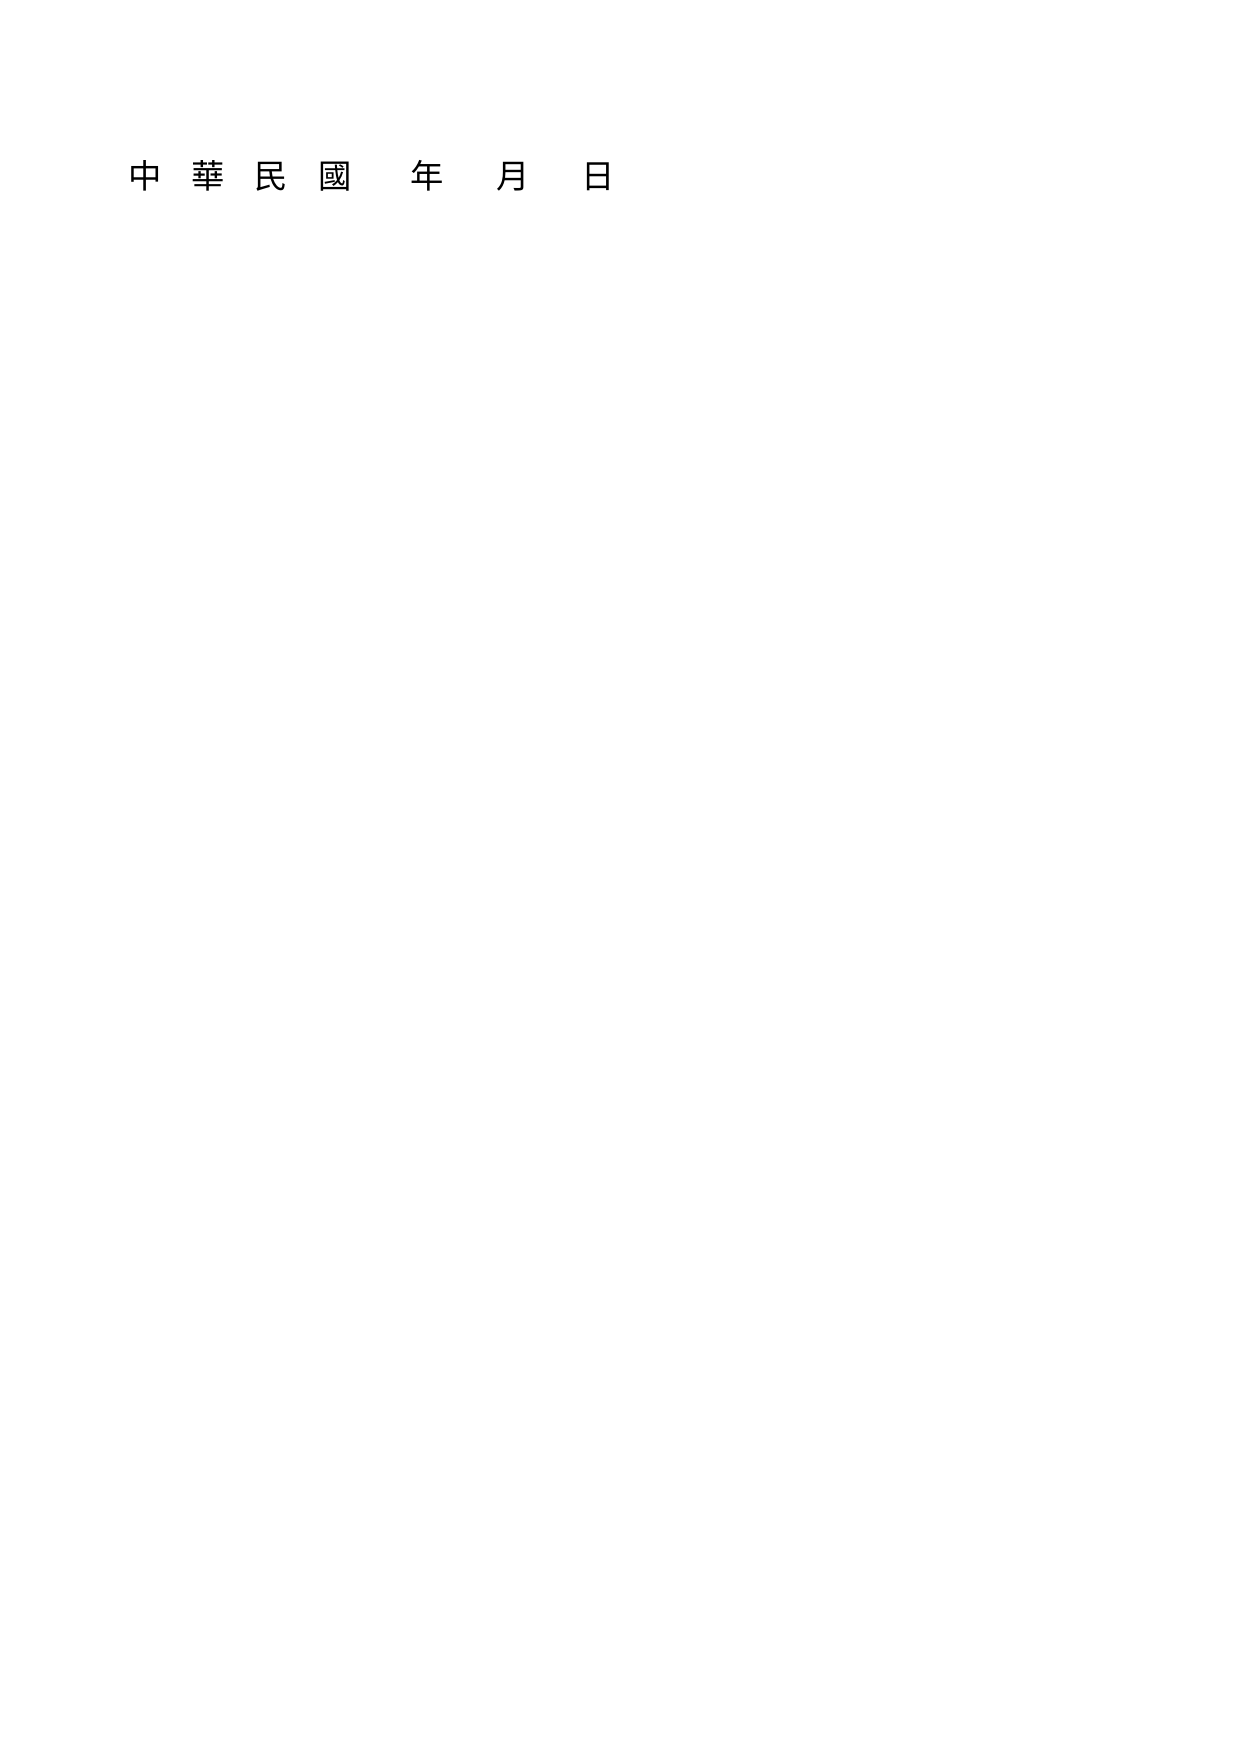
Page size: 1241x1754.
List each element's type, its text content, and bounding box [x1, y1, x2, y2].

text 中 華 民 國 年 月 日 [128, 150, 1053, 198]
